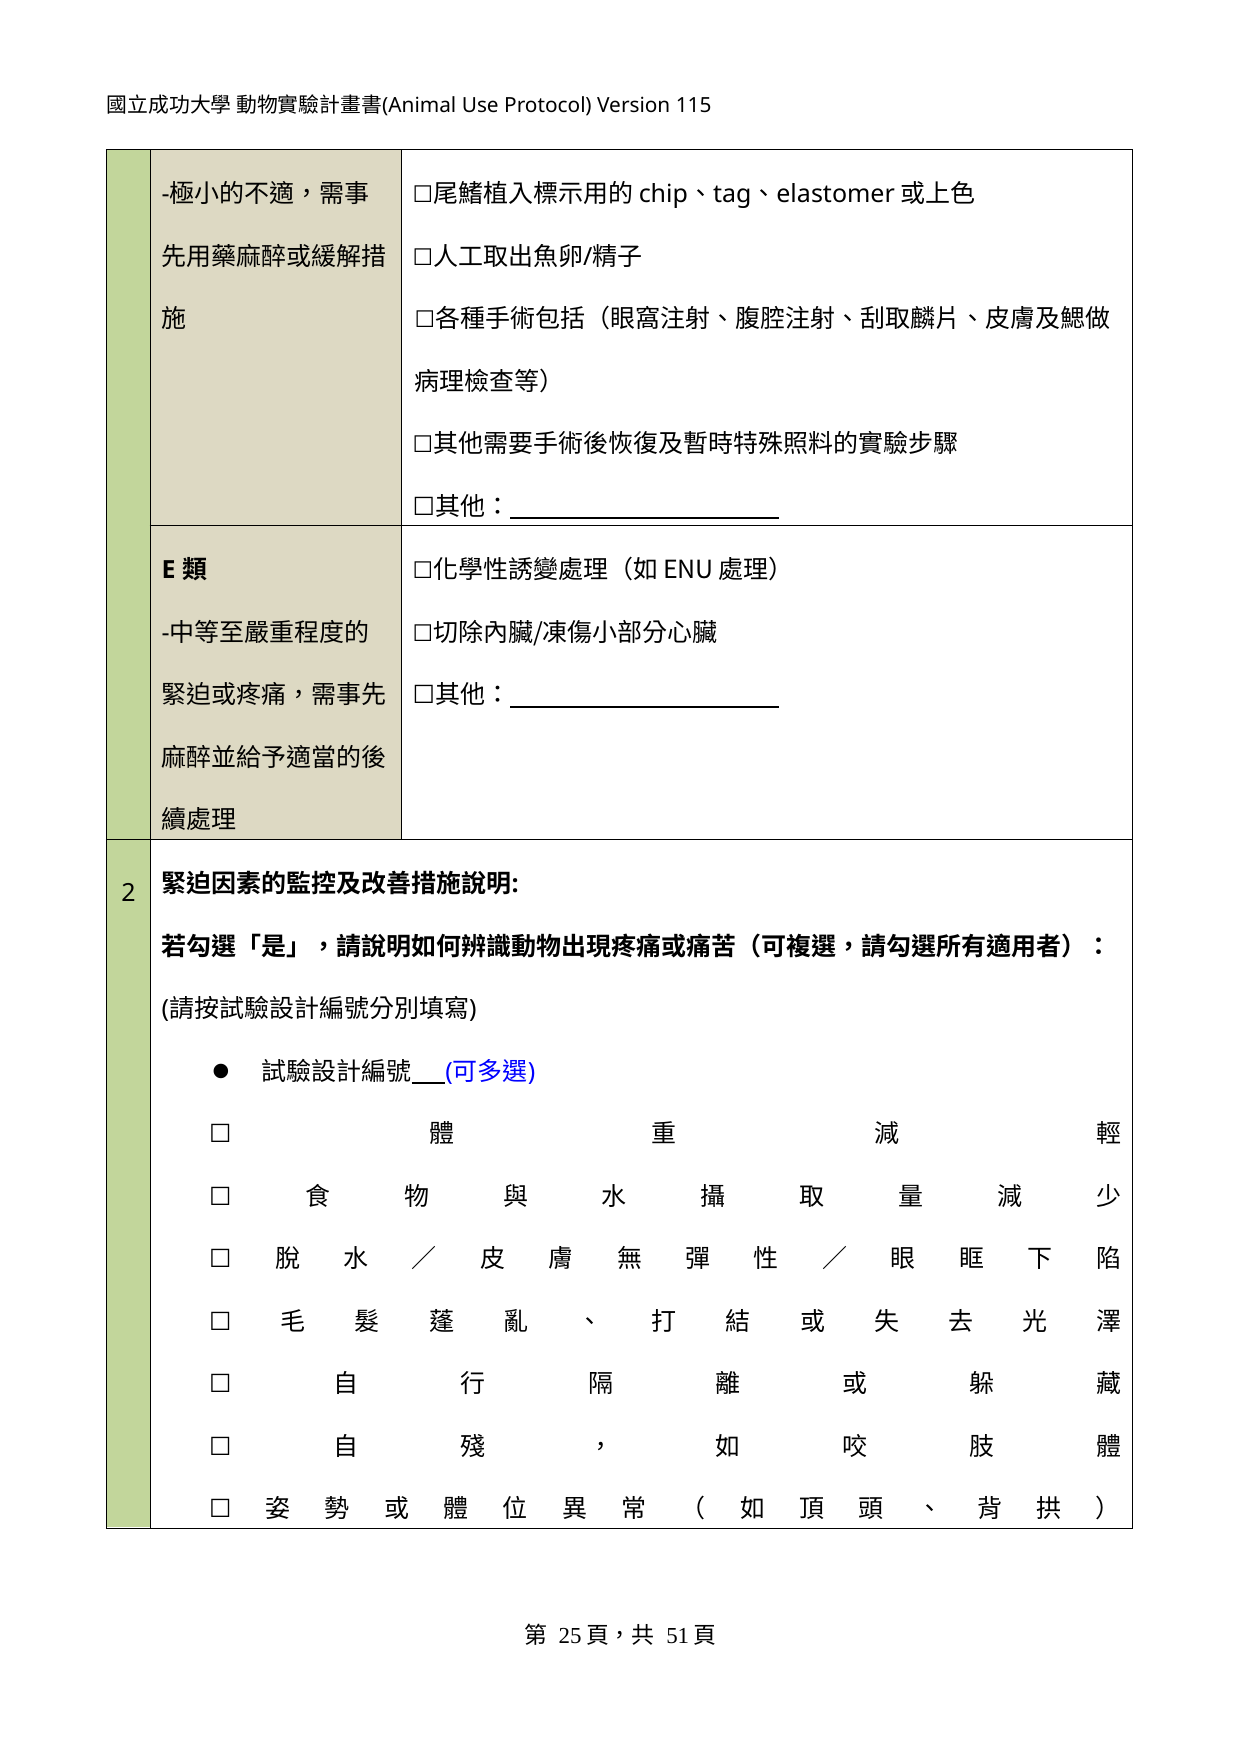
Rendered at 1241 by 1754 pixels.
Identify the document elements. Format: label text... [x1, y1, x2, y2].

table_cell 2 [107, 840, 150, 1527]
table_cell 緊迫因素的監控及改善措施說明: 若勾選「是」，請說明如何辨識動物出現疼痛或痛苦（可複選，請勾選所有適用者）：(請按試驗設計編號分別填寫) 試驗設計編號 (可多選) ☐體重減輕 ☐食物與水攝取量減少 ☐脫水／皮膚無彈性／眼眶下陷 ☐毛髮蓬亂、打結或失去光澤 ☐自行隔離或躲藏 ☐自殘，如咬肢體 ☐姿勢或體位異常（如頂頭、背拱） [151, 840, 1132, 1527]
table_cell ☐化學性誘變處理（如ENU處理） ☐切除內臟/凍傷小部分心臟 ☐其他： [402, 526, 1132, 839]
table_cell ☐尾鰭植入標示用的 chip、tag、elastomer或上色 ☐人工取出魚卵/精子 ☐各種手術包括（眼窩注射、腹腔注射、刮取麟片、皮膚及鰓做病理檢查等） ☐其他需要手術後恢復及暫時特殊照料的實驗步驟 ☐其他： [402, 150, 1132, 525]
table_header [107, 150, 150, 839]
table_cell E 類 -中等至嚴重程度的緊迫或疼痛，需事先麻醉並給予適當的後續處理 [151, 526, 401, 839]
table_cell -極小的不適，需事先用藥麻醉或緩解措施 [151, 150, 401, 525]
